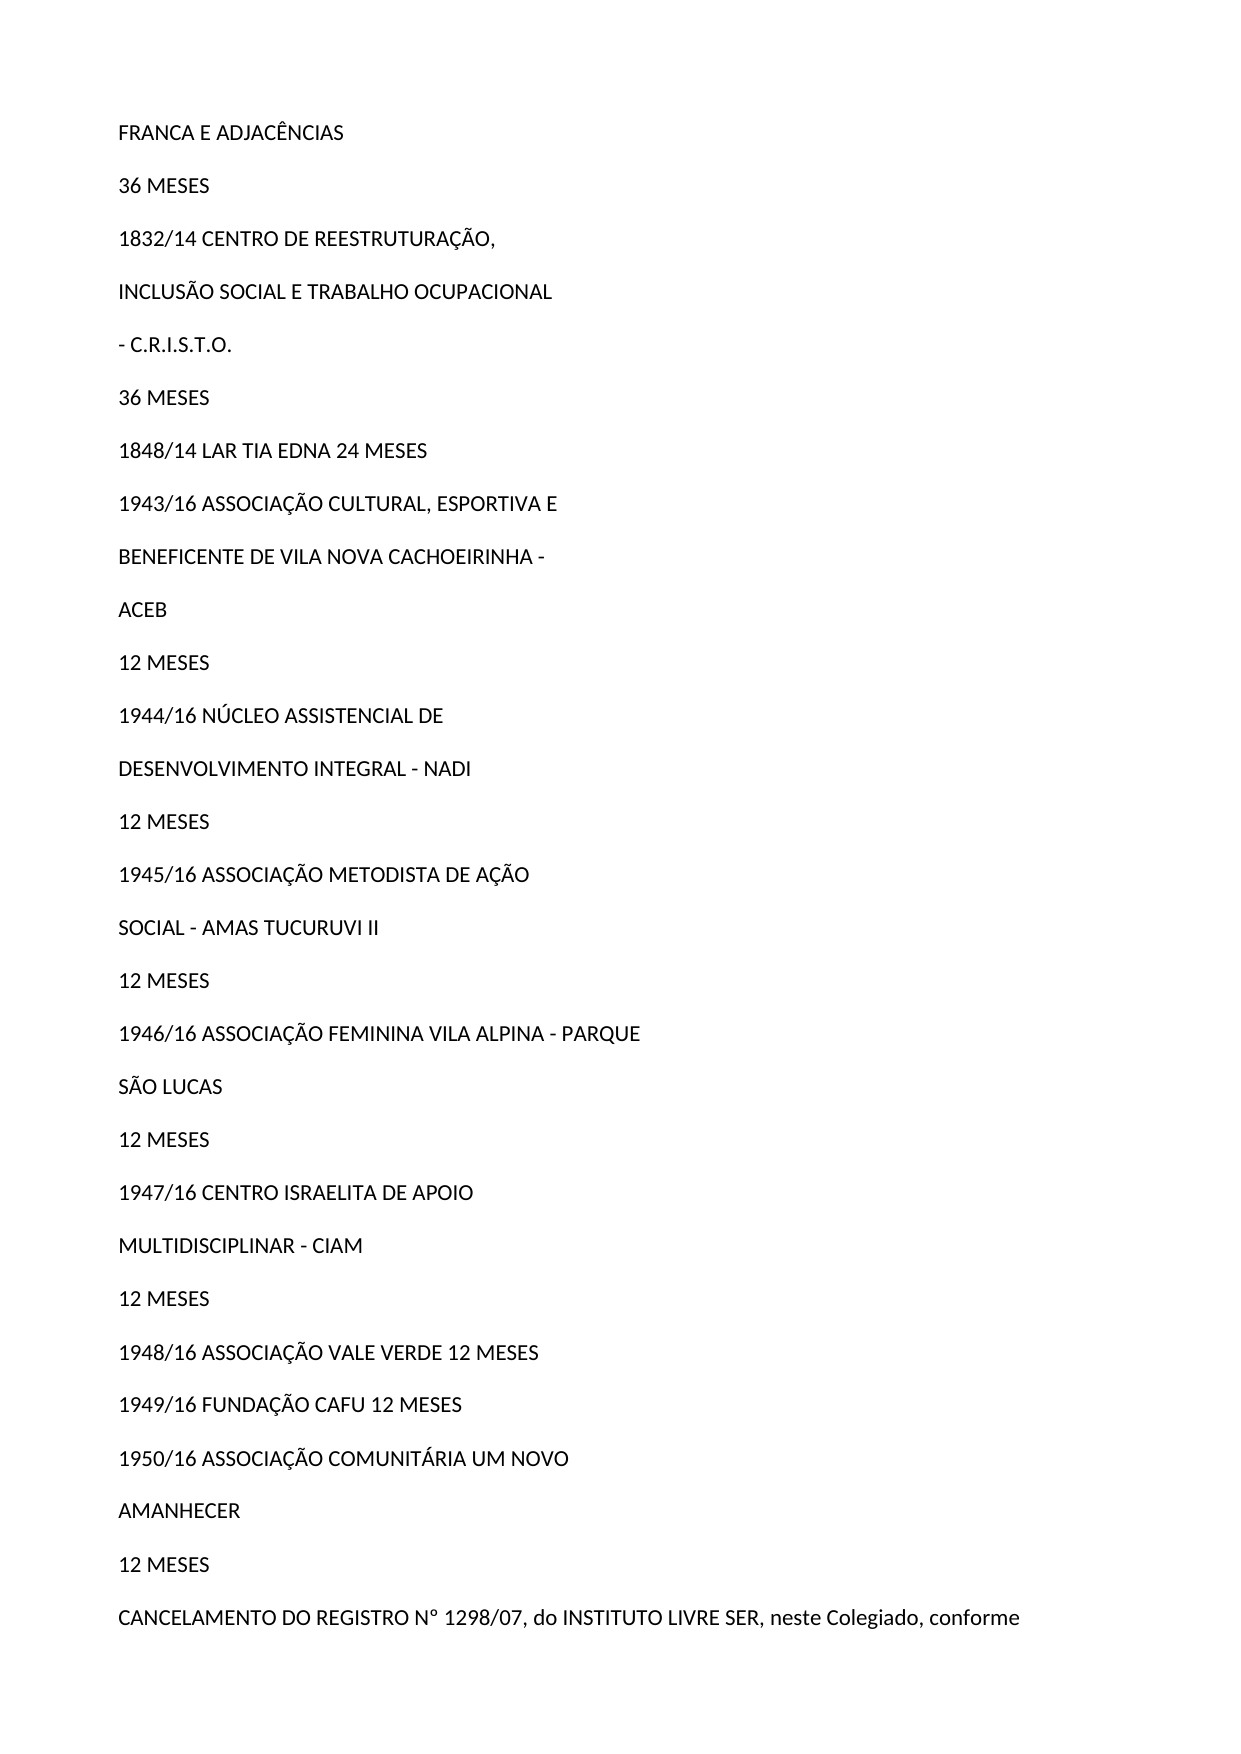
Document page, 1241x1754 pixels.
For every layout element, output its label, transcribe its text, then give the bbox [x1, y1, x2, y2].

text 1949/16 FUNDAÇÃO CAFU 12 MESES [118, 1391, 1122, 1419]
text 1944/16 NÚCLEO ASSISTENCIAL DE [118, 701, 1122, 729]
text 12 MESES [118, 1550, 1122, 1578]
text 36 MESES [118, 171, 1122, 199]
text ACEB [118, 595, 1122, 623]
text SÃO LUCAS [118, 1072, 1122, 1101]
text 12 MESES [118, 966, 1122, 994]
text BENEFICENTE DE VILA NOVA CACHOEIRINHA - [118, 542, 1122, 570]
text 1943/16 ASSOCIAÇÃO CULTURAL, ESPORTIVA E [118, 489, 1122, 517]
text INCLUSÃO SOCIAL E TRABALHO OCUPACIONAL [118, 277, 1122, 305]
text DESENVOLVIMENTO INTEGRAL - NADI [118, 754, 1122, 782]
text MULTIDISCIPLINAR - CIAM [118, 1232, 1122, 1259]
text 1848/14 LAR TIA EDNA 24 MESES [118, 436, 1122, 464]
text 12 MESES [118, 807, 1122, 835]
text SOCIAL - AMAS TUCURUVI II [118, 913, 1122, 941]
text 1947/16 CENTRO ISRAELITA DE APOIO [118, 1178, 1122, 1207]
text 1945/16 ASSOCIAÇÃO METODISTA DE AÇÃO [118, 860, 1122, 888]
text 1832/14 CENTRO DE REESTRUTURAÇÃO, [118, 224, 1122, 252]
text - C.R.I.S.T.O. [118, 330, 1122, 358]
text FRANCA E ADJACÊNCIAS [118, 118, 1122, 146]
text 1950/16 ASSOCIAÇÃO COMUNITÁRIA UM NOVO [118, 1444, 1122, 1472]
text 12 MESES [118, 648, 1122, 676]
text 1948/16 ASSOCIAÇÃO VALE VERDE 12 MESES [118, 1338, 1122, 1366]
text CANCELAMENTO DO REGISTRO Nº 1298/07, do INSTITUTO LIVRE SER, neste Colegiado, conforme [118, 1603, 1122, 1631]
text 12 MESES [118, 1284, 1122, 1313]
text 36 MESES [118, 383, 1122, 411]
text AMANHECER [118, 1497, 1122, 1525]
text 1946/16 ASSOCIAÇÃO FEMININA VILA ALPINA - PARQUE [118, 1019, 1122, 1047]
text 12 MESES [118, 1126, 1122, 1153]
